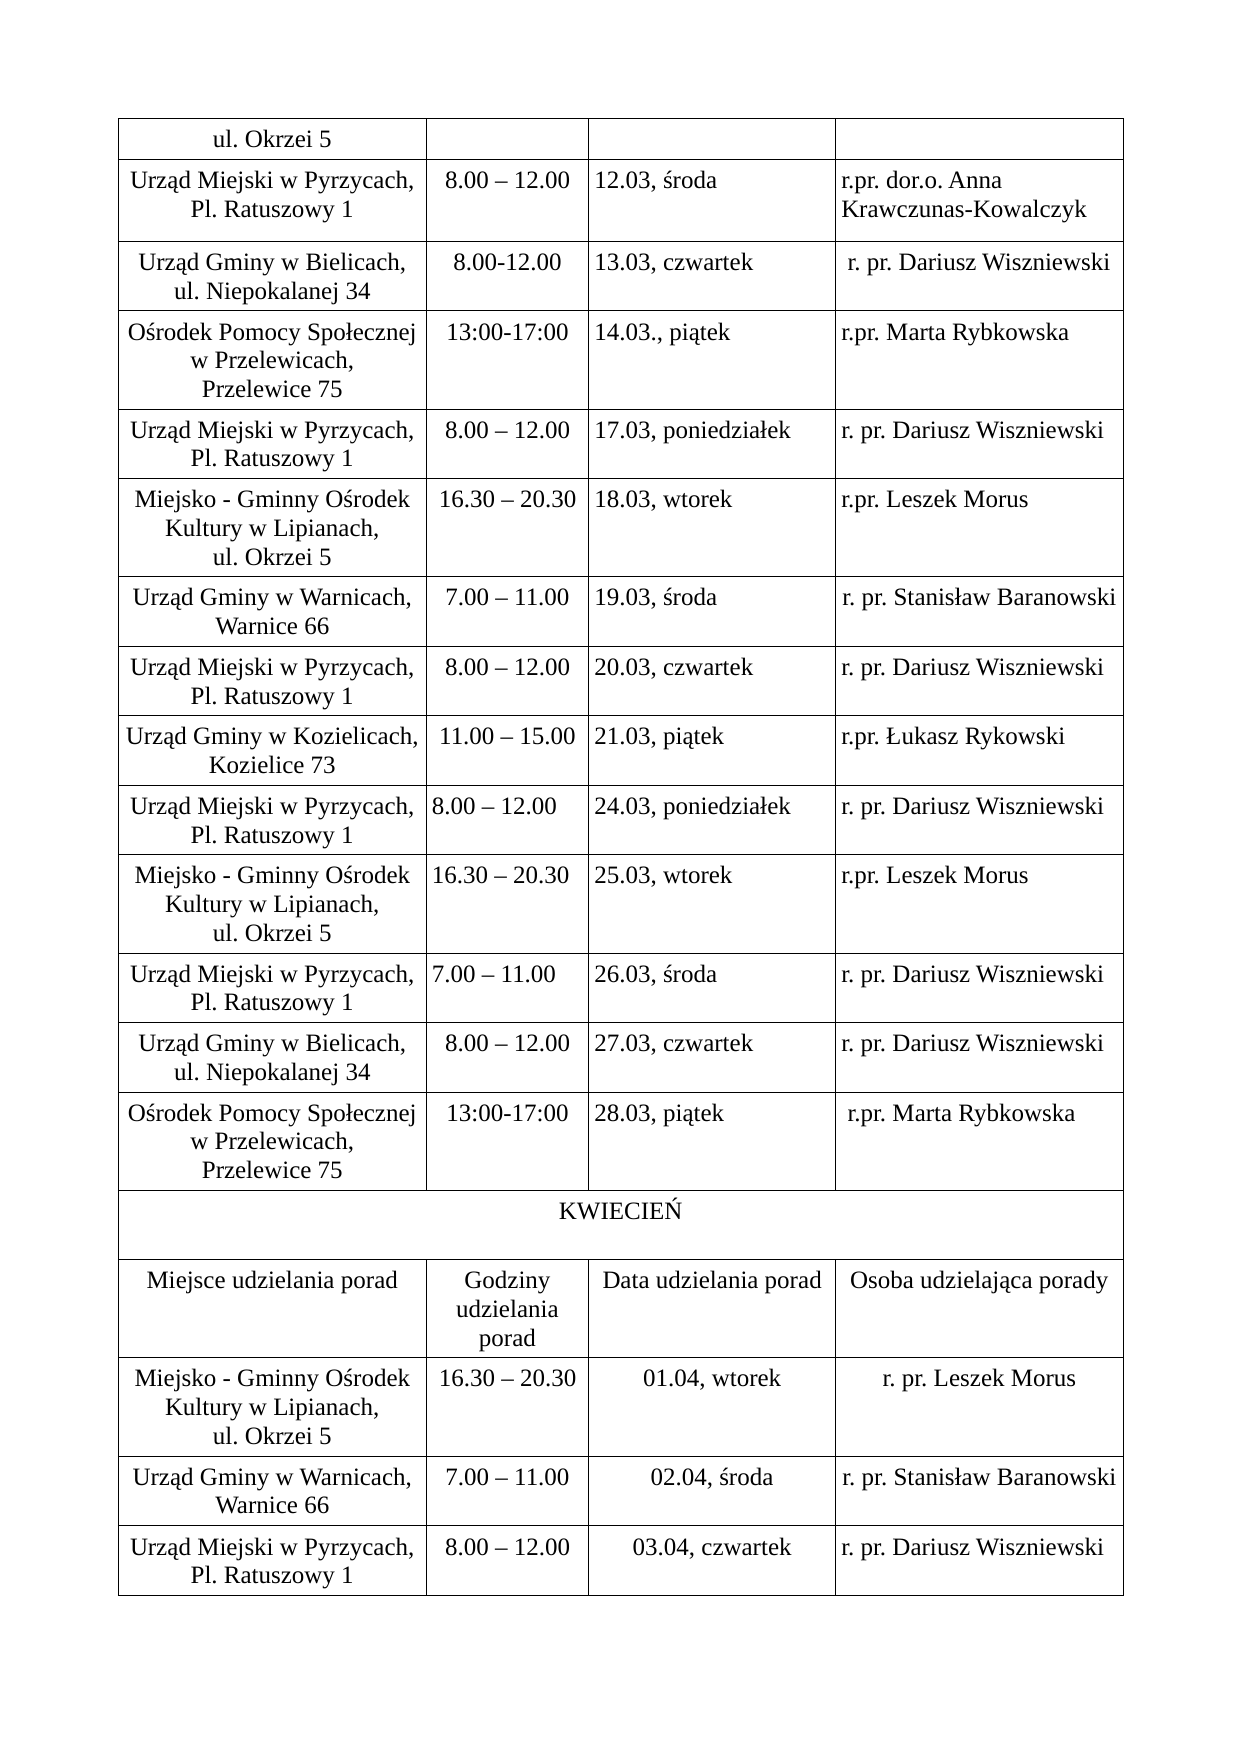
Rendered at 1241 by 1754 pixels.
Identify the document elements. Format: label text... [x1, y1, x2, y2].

table_cell 18.03, wtorek [589, 479, 835, 576]
table_cell Miejsko - Gminny Ośrodek Kultury w Lipianach, ul. Okrzei 5 [119, 855, 426, 952]
table_cell [836, 119, 1123, 159]
table_cell Urząd Miejski w Pyrzycach, Pl. Ratuszowy 1 [119, 1526, 426, 1595]
table_cell 16.30 – 20.30 [427, 855, 588, 952]
table_cell 16.30 – 20.30 [427, 479, 588, 576]
table_cell r. pr. Dariusz Wiszniewski [836, 647, 1123, 715]
table_cell 28.03, piątek [589, 1093, 835, 1189]
table_cell 19.03, środa [589, 577, 835, 646]
table_cell Miejsko - Gminny Ośrodek Kultury w Lipianach, ul. Okrzei 5 [119, 479, 426, 576]
table_cell Ośrodek Pomocy Społecznej w Przelewicach, Przelewice 75 [119, 311, 426, 408]
table_cell r. pr. Dariusz Wiszniewski [836, 786, 1123, 854]
table_cell 8.00 – 12.00 [427, 647, 588, 715]
table_cell r. pr. Dariusz Wiszniewski [836, 1023, 1123, 1091]
table_cell 24.03, poniedziałek [589, 786, 835, 854]
table_cell KWIECIEŃ [119, 1191, 1123, 1259]
table_cell 12.03, środa [589, 160, 835, 241]
table_cell Data udzielania porad [589, 1260, 835, 1357]
table_cell 13:00-17:00 [427, 1093, 588, 1189]
table_cell Urząd Miejski w Pyrzycach, Pl. Ratuszowy 1 [119, 410, 426, 478]
table_cell Urząd Miejski w Pyrzycach, Pl. Ratuszowy 1 [119, 786, 426, 854]
table_cell 7.00 – 11.00 [427, 577, 588, 646]
table_cell Ośrodek Pomocy Społecznej w Przelewicach, Przelewice 75 [119, 1093, 426, 1189]
table_cell r.pr. Łukasz Rykowski [836, 716, 1123, 785]
table_cell [427, 119, 588, 159]
table_cell r. pr. Leszek Morus [836, 1358, 1123, 1456]
table_cell r. pr. Dariusz Wiszniewski [836, 410, 1123, 478]
table_cell 01.04, wtorek [589, 1358, 835, 1456]
table_cell [589, 119, 835, 159]
table_cell 25.03, wtorek [589, 855, 835, 952]
table_cell Miejsko - Gminny Ośrodek Kultury w Lipianach, ul. Okrzei 5 [119, 1358, 426, 1456]
table_cell r.pr. Marta Rybkowska [836, 311, 1123, 408]
table_cell Urząd Miejski w Pyrzycach, Pl. Ratuszowy 1 [119, 647, 426, 715]
table_cell Urząd Gminy w Kozielicach, Kozielice 73 [119, 716, 426, 785]
table_cell 11.00 – 15.00 [427, 716, 588, 785]
table_cell r. pr. Dariusz Wiszniewski [836, 242, 1123, 310]
table_cell Urząd Miejski w Pyrzycach, Pl. Ratuszowy 1 [119, 954, 426, 1022]
table_cell Urząd Gminy w Bielicach, ul. Niepokalanej 34 [119, 242, 426, 310]
table_cell 14.03., piątek [589, 311, 835, 408]
table_cell 03.04, czwartek [589, 1526, 835, 1595]
table_cell r. pr. Stanisław Baranowski [836, 577, 1123, 646]
table_cell 27.03, czwartek [589, 1023, 835, 1091]
table_cell Godziny udzielania porad [427, 1260, 588, 1357]
table_cell r.pr. dor.o. Anna Krawczunas-Kowalczyk [836, 160, 1123, 241]
table_cell r. pr. Dariusz Wiszniewski [836, 1526, 1123, 1595]
table_cell r.pr. Leszek Morus [836, 855, 1123, 952]
table_cell 13:00-17:00 [427, 311, 588, 408]
table_cell 26.03, środa [589, 954, 835, 1022]
table_cell 8.00 – 12.00 [427, 410, 588, 478]
table_cell 8.00 – 12.00 [427, 786, 588, 854]
table_cell ul. Okrzei 5 [119, 119, 426, 159]
table_cell Urząd Miejski w Pyrzycach, Pl. Ratuszowy 1 [119, 160, 426, 241]
table_cell r.pr. Leszek Morus [836, 479, 1123, 576]
table_cell 8.00-12.00 [427, 242, 588, 310]
table_cell 7.00 – 11.00 [427, 1457, 588, 1525]
table_cell Miejsce udzielania porad [119, 1260, 426, 1357]
table_cell r. pr. Stanisław Baranowski [836, 1457, 1123, 1525]
table_cell 21.03, piątek [589, 716, 835, 785]
table_cell r.pr. Marta Rybkowska [836, 1093, 1123, 1189]
table_cell 8.00 – 12.00 [427, 1526, 588, 1595]
table_cell Urząd Gminy w Warnicach, Warnice 66 [119, 1457, 426, 1525]
table_cell 8.00 – 12.00 [427, 1023, 588, 1091]
table_cell Urząd Gminy w Bielicach, ul. Niepokalanej 34 [119, 1023, 426, 1091]
table_cell r. pr. Dariusz Wiszniewski [836, 954, 1123, 1022]
table_cell 13.03, czwartek [589, 242, 835, 310]
table_cell Urząd Gminy w Warnicach, Warnice 66 [119, 577, 426, 646]
table_cell 20.03, czwartek [589, 647, 835, 715]
table_cell 16.30 – 20.30 [427, 1358, 588, 1456]
table_cell 17.03, poniedziałek [589, 410, 835, 478]
table_cell Osoba udzielająca porady [836, 1260, 1123, 1357]
table_cell 8.00 – 12.00 [427, 160, 588, 241]
table_cell 02.04, środa [589, 1457, 835, 1525]
table_cell 7.00 – 11.00 [427, 954, 588, 1022]
